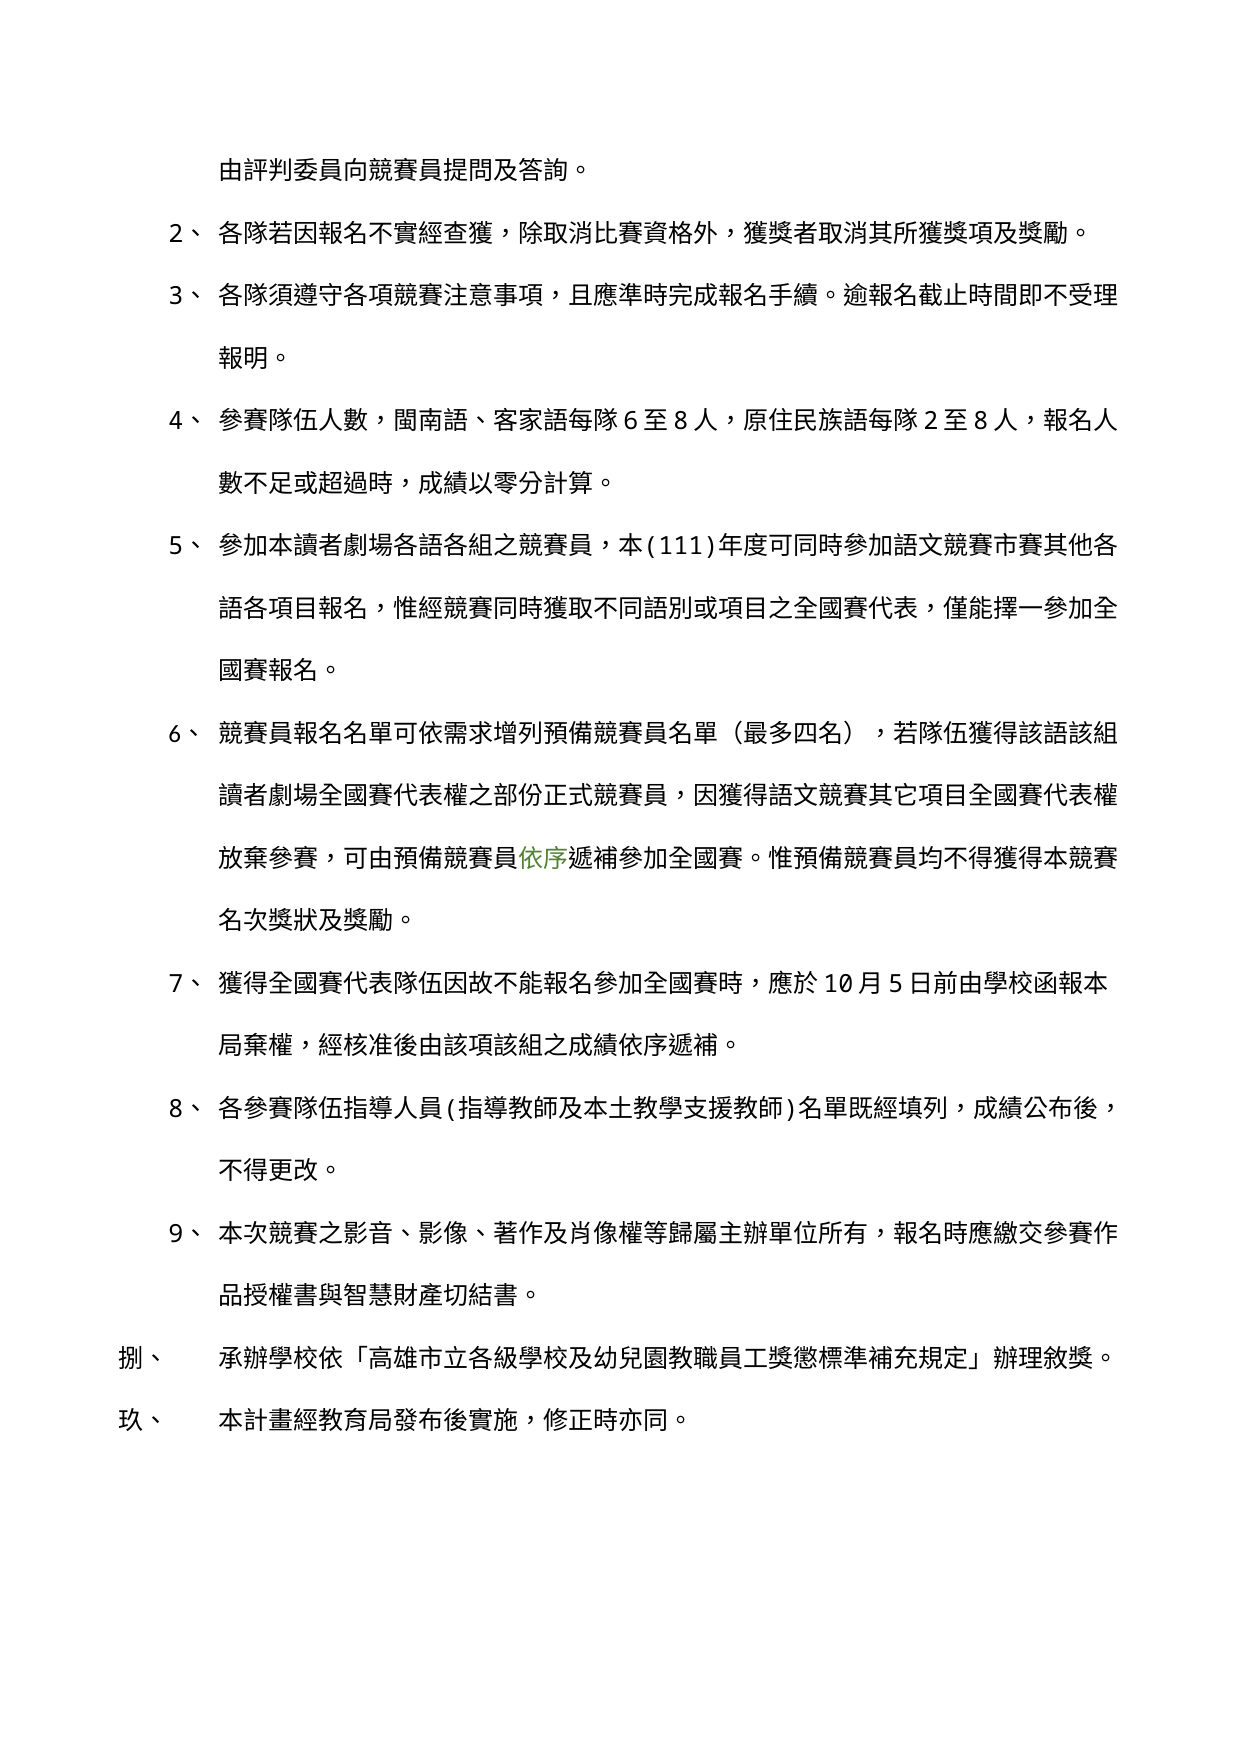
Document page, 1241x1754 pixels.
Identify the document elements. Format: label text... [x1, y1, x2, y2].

list 本計畫經教育局發布後實施，修正時亦同。 [118, 1377, 1122, 1439]
list 各參賽隊伍指導人員(指導教師及本土教學支援教師)名單既經填列，成績公布後，不得更改。 [168, 1064, 1122, 1189]
list 獲得全國賽代表隊伍因故不能報名參加全國賽時，應於10月5日前由學校函報本局棄權，經核准後由該項該組之成績依序遞補。 [168, 939, 1122, 1064]
list 參加本讀者劇場各語各組之競賽員，本(111)年度可同時參加語文競賽市賽其他各語各項目報名，惟經競賽同時獲取不同語別或項目之全國賽代表，僅能擇一參加全國賽報名。 [168, 502, 1122, 689]
list 參賽隊伍人數，閩南語、客家語每隊6至8人，原住民族語每隊2至8人，報名人數不足或超過時，成績以零分計算。 [168, 377, 1122, 502]
list 由評判委員向競賽員提問及答詢。 [168, 127, 1122, 189]
list 各隊須遵守各項競賽注意事項，且應準時完成報名手續。逾報名截止時間即不受理報明。 [168, 252, 1122, 377]
list 本次競賽之影音、影像、著作及肖像權等歸屬主辦單位所有，報名時應繳交參賽作品授權書與智慧財產切結書。 [168, 1189, 1122, 1314]
list 各隊若因報名不實經查獲，除取消比賽資格外，獲獎者取消其所獲獎項及獎勵。 [168, 189, 1122, 252]
list 競賽員報名名單可依需求增列預備競賽員名單（最多四名），若隊伍獲得該語該組讀者劇場全國賽代表權之部份正式競賽員，因獲得語文競賽其它項目全國賽代表權放棄參賽，可由預備競賽員依序遞補參加全國賽。惟預備競賽員均不得獲得本競賽名次獎狀及獎勵。 [168, 689, 1122, 939]
list 承辦學校依「高雄市立各級學校及幼兒園教職員工獎懲標準補充規定」辦理敘獎。 [118, 1314, 1122, 1377]
